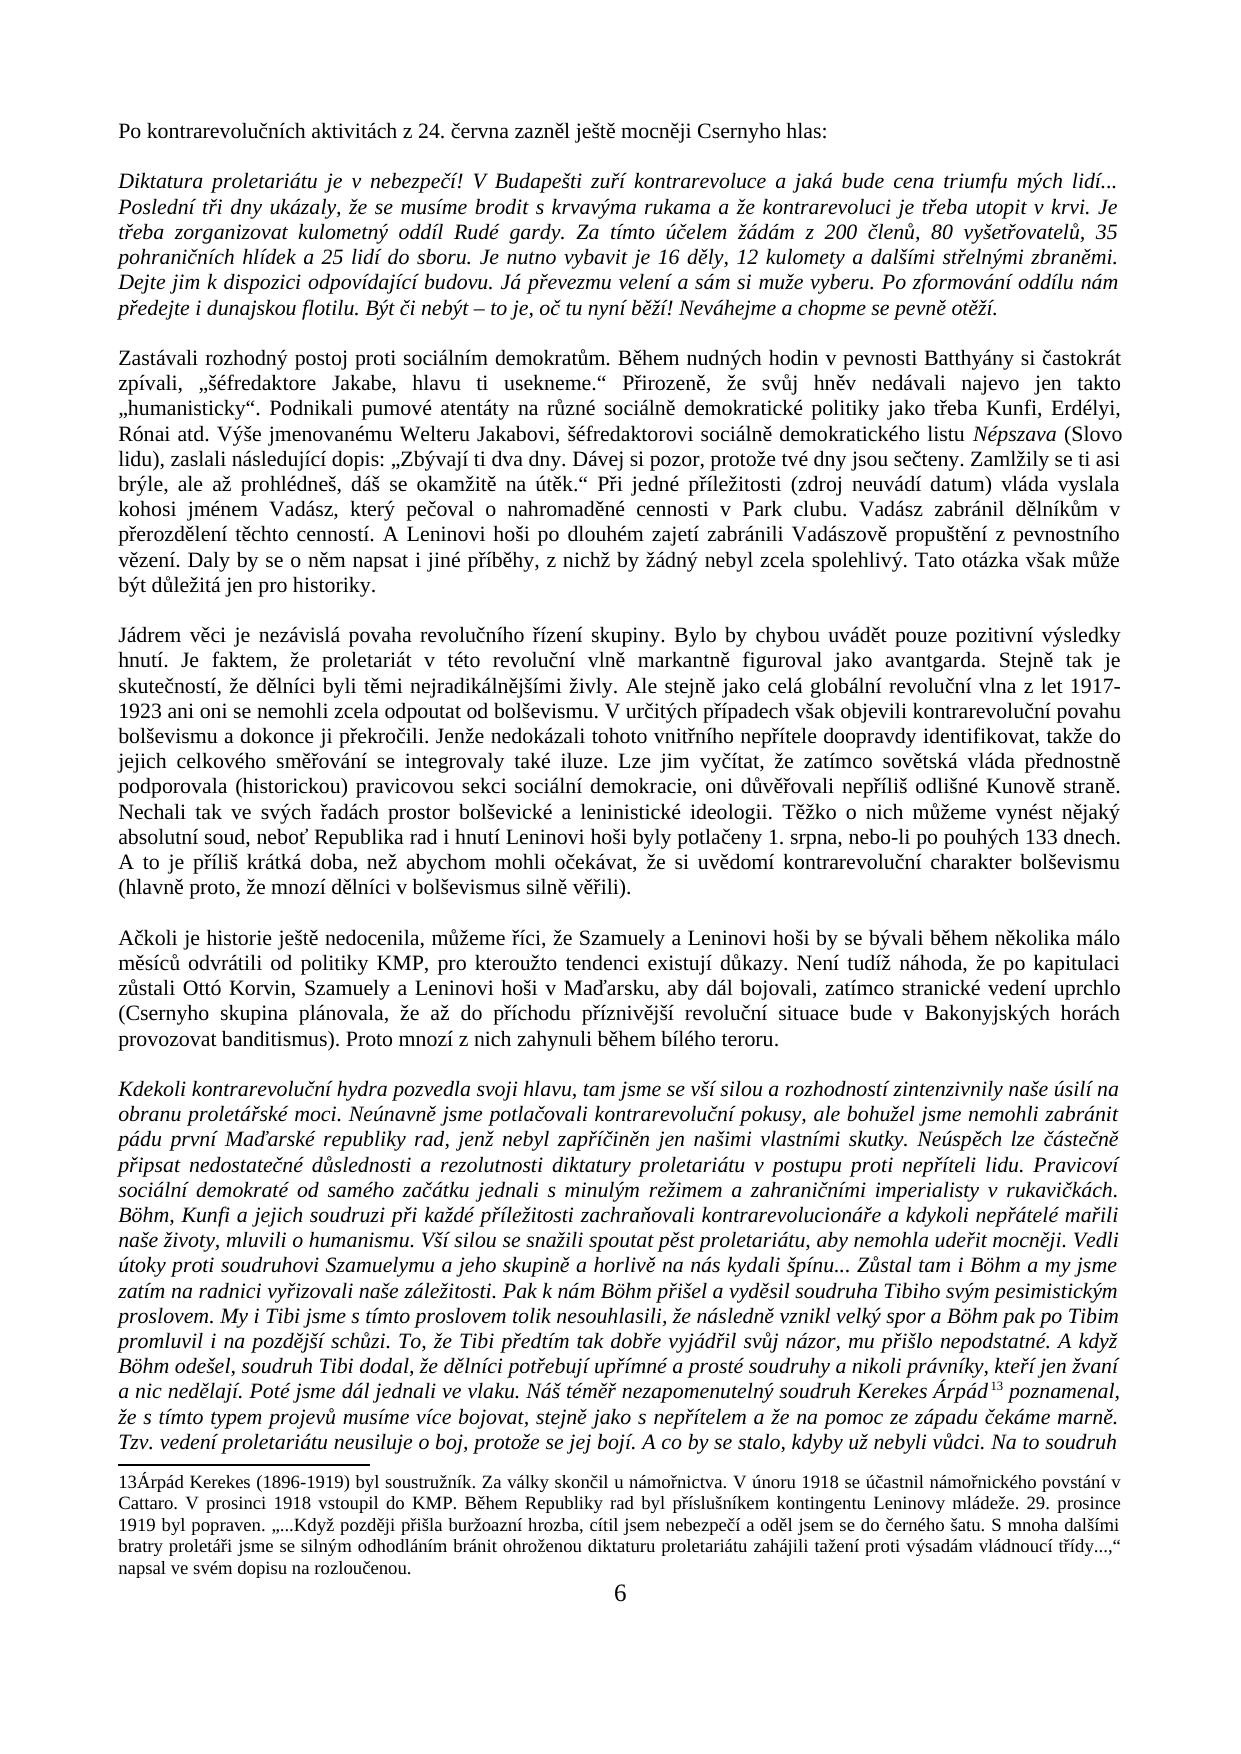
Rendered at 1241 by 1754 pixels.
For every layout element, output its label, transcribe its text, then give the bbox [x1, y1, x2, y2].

text Árpád Kerekes (1896-1919) byl soustružník. Za války skončil u námořnictva. V únoru 1918 se účastnil námořnického povstání v Cattaro. V prosinci 1918 vstoupil do KMP. Během Republiky rad byl příslušníkem kontingentu Leninovy mládeže. 29. prosince 1919 byl popraven. „...Když později přišla buržoazní hrozba, cítil jsem nebezpečí a oděl jsem se do černého šatu. S mnoha dalšími bratry proletáři jsme se silným odhodláním bránit ohroženou diktaturu proletariátu zahájili tažení proti výsadám vládnoucí třídy...,“ napsal ve svém dopisu na rozloučenou. [118, 1471, 1122, 1578]
text Kdekoli kontrarevoluční hydra pozvedla svoji hlavu, tam jsme se vší silou a rozhodností zintenzivnily naše úsilí na obranu proletářské moci. Neúnavně jsme potlačovali kontrarevoluční pokusy, ale bohužel jsme nemohli zabránit pádu první Maďarské republiky rad, jenž nebyl zapříčiněn jen našimi vlastními skutky. Neúspěch lze částečně připsat nedostatečné důslednosti a rezolutnosti diktatury proletariátu v postupu proti nepříteli lidu. Pravicoví sociální demokraté od samého začátku jednali s minulým režimem a zahraničními imperialisty v rukavičkách. Böhm, Kunfi a jejich soudruzi při každé příležitosti zachraňovali kontrarevolucionáře a kdykoli nepřátelé mařili naše životy, mluvili o humanismu. Vší silou se snažili spoutat pěst proletariátu, aby nemohla udeřit mocněji. Vedli útoky proti soudruhovi Szamuelymu a jeho skupině a horlivě na nás kydali špínu... Zůstal tam i Böhm a my jsme zatím na radnici vyřizovali naše záležitosti. Pak k nám Böhm přišel a vyděsil soudruha Tibiho svým pesimistickým proslovem. My i Tibi jsme s tímto proslovem tolik nesouhlasili, že následně vznikl velký spor a Böhm pak po Tibim promluvil i na pozdější schůzi. To, že Tibi předtím tak dobře vyjádřil svůj názor, mu přišlo nepodstatné. A když Böhm odešel, soudruh Tibi dodal, že dělníci potřebují upřímné a prosté soudruhy a nikoli právníky, kteří jen žvaní a nic nedělají. Poté jsme dál jednali ve vlaku. Náš téměř nezapomenutelný soudruh Kerekes Árpád poznamenal, že s tímto typem projevů musíme více bojovat, stejně jako s nepřítelem a že na pomoc ze západu čekáme marně. Tzv. vedení proletariátu neusiluje o boj, protože se jej bojí. A co by se stalo, kdyby už nebyli vůdci. Na to soudruh [118, 1076, 1122, 1454]
text Ačkoli je historie ještě nedocenila, můžeme říci, že Szamuely a Leninovi hoši by se bývali během několika málo měsíců odvrátili od politiky KMP, pro kteroužto tendenci existují důkazy. Není tudíž náhoda, že po kapitulaci zůstali Ottó Korvin, Szamuely a Leninovi hoši v Maďarsku, aby dál bojovali, zatímco stranické vedení uprchlo (Csernyho skupina plánovala, že až do příchodu příznivější revoluční situace bude v Bakonyjských horách provozovat banditismus). Proto mnozí z nich zahynuli během bílého teroru. [118, 925, 1122, 1051]
text Jádrem věci je nezávislá povaha revolučního řízení skupiny. Bylo by chybou uvádět pouze pozitivní výsledky hnutí. Je faktem, že proletariát v této revoluční vlně markantně figuroval jako avantgarda. Stejně tak je skutečností, že dělníci byli těmi nejradikálnějšími živly. Ale stejně jako celá globální revoluční vlna z let 1917-1923 ani oni se nemohli zcela odpoutat od bolševismu. V určitých případech však objevili kontrarevoluční povahu bolševismu a dokonce ji překročili. Jenže nedokázali tohoto vnitřního nepřítele doopravdy identifikovat, takže do jejich celkového směřování se integrovaly také iluze. Lze jim vyčítat, že zatímco sovětská vláda přednostně podporovala (historickou) pravicovou sekci sociální demokracie, oni důvěřovali nepříliš odlišné Kunově straně. Nechali tak ve svých řadách prostor bolševické a leninistické ideologii. Těžko o nich můžeme vynést nějaký absolutní soud, neboť Republika rad i hnutí Leninovi hoši byly potlačeny 1. srpna, nebo-li po pouhých 133 dnech. A to je příliš krátká doba, než abychom mohli očekávat, že si uvědomí kontrarevoluční charakter bolševismu (hlavně proto, že mnozí dělníci v bolševismus silně věřili). [118, 622, 1122, 899]
text Diktatura proletariátu je v nebezpečí! V Budapešti zuří kontrarevoluce a jaká bude cena triumfu mých lidí... Poslední tři dny ukázaly, že se musíme brodit s krvavýma rukama a že kontrarevoluci je třeba utopit v krvi. Je třeba zorganizovat kulometný oddíl Rudé gardy. Za tímto účelem žádám z 200 členů, 80 vyšetřovatelů, 35 pohraničních hlídek a 25 lidí do sboru. Je nutno vybavit je 16 děly, 12 kulomety a dalšími střelnými zbraněmi. Dejte jim k dispozici odpovídající budovu. Já převezmu velení a sám si muže vyberu. Po zformování oddílu nám předejte i dunajskou flotilu. Být či nebýt – to je, oč tu nyní běží! Neváhejme a chopme se pevně otěží. [118, 168, 1122, 320]
text Po kontrarevolučních aktivitách z 24. června zazněl ještě mocněji Csernyho hlas: [118, 118, 1122, 143]
text Zastávali rozhodný postoj proti sociálním demokratům. Během nudných hodin v pevnosti Batthyány si častokrát zpívali, „šéfredaktore Jakabe, hlavu ti usekneme.“ Přirozeně, že svůj hněv nedávali najevo jen takto „humanisticky“. Podnikali pumové atentáty na různé sociálně demokratické politiky jako třeba Kunfi, Erdélyi, Rónai atd. Výše jmenovanému Welteru Jakabovi, šéfredaktorovi sociálně demokratického listu Népszava (Slovo lidu), zaslali následující dopis: „Zbývají ti dva dny. Dávej si pozor, protože tvé dny jsou sečteny. Zamlžily se ti asi brýle, ale až prohlédneš, dáš se okamžitě na útěk.“ Při jedné příležitosti (zdroj neuvádí datum) vláda vyslala kohosi jménem Vadász, který pečoval o nahromaděné cennosti v Park clubu. Vadász zabránil dělníkům v přerozdělení těchto cenností. A Leninovi hoši po dlouhém zajetí zabránili Vadászově propuštění z pevnostního vězení. Daly by se o něm napsat i jiné příběhy, z nichž by žádný nebyl zcela spolehlivý. Tato otázka však může být důležitá jen pro historiky. [118, 345, 1122, 597]
